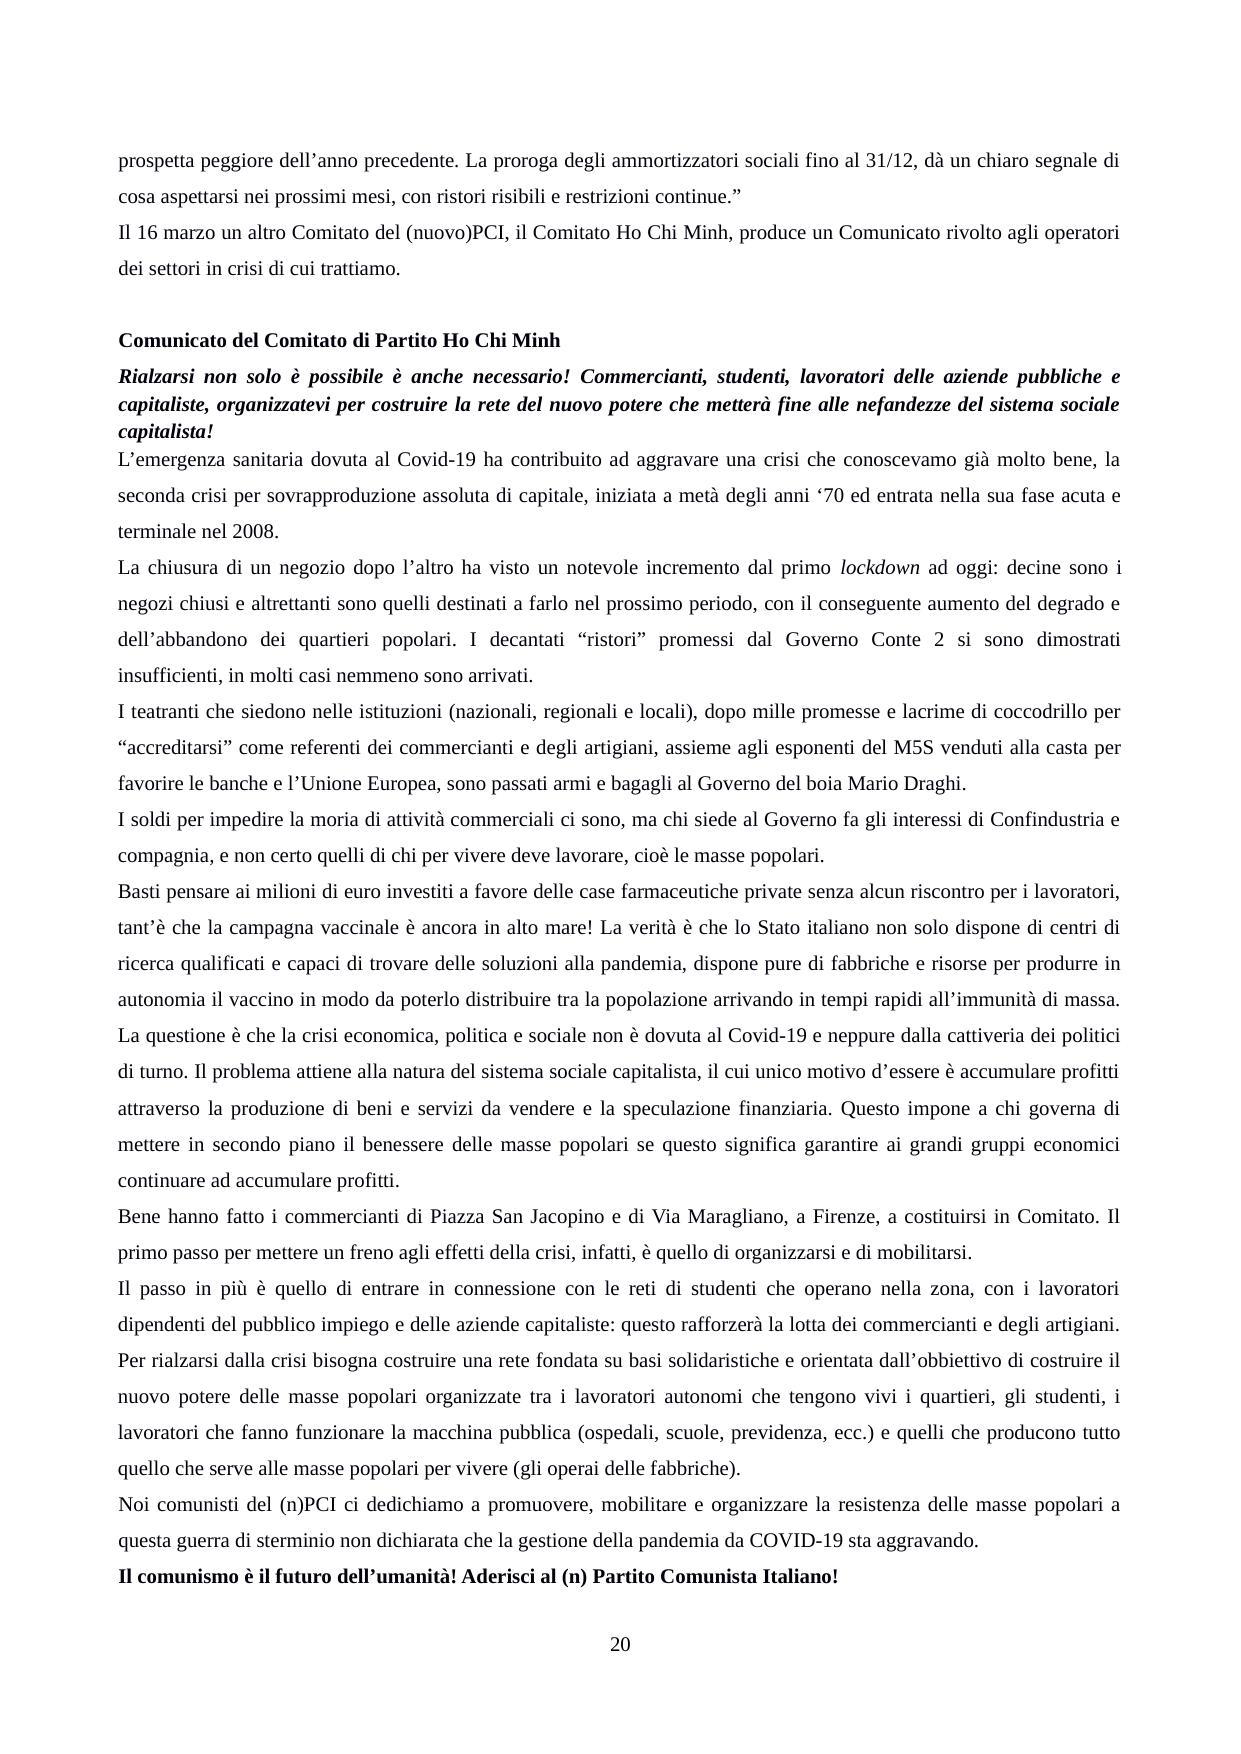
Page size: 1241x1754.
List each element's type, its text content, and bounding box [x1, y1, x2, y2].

text I teatranti che siedono nelle istituzioni (nazionali, regionali e locali), dopo mille promesse e lacrime di coccodrillo per “accreditarsi” come referenti dei commercianti e degli artigiani, assieme agli esponenti del M5S venduti alla casta per favorire le banche e l’Unione Europea, sono passati armi e bagagli al Governo del boia Mario Draghi. [118, 699, 1122, 795]
text Comunicato del Comitato di Partito Ho Chi Minh [118, 328, 1122, 352]
text Basti pensare ai milioni di euro investiti a favore delle case farmaceutiche private senza alcun riscontro per i lavoratori, tant’è che la campagna vaccinale è ancora in alto mare! La verità è che lo Stato italiano non solo dispone di centri di ricerca qualificati e capaci di trovare delle soluzioni alla pandemia, dispone pure di fabbriche e risorse per produrre in autonomia il vaccino in modo da poterlo distribuire tra la popolazione arrivando in tempi rapidi all’immunità di massa. La questione è che la crisi economica, politica e sociale non è dovuta al Covid-19 e neppure dalla cattiveria dei politici di turno. Il problema attiene alla natura del sistema sociale capitalista, il cui unico motivo d’essere è accumulare profitti attraverso la produzione di beni e servizi da vendere e la speculazione finanziaria. Questo impone a chi governa di mettere in secondo piano il benessere delle masse popolari se questo significa garantire ai grandi gruppi economici continuare ad accumulare profitti. [118, 879, 1122, 1192]
text Il 16 marzo un altro Comitato del (nuovo)PCI, il Comitato Ho Chi Minh, produce un Comunicato rivolto agli operatori dei settori in crisi di cui trattiamo. [118, 220, 1122, 280]
text Bene hanno fatto i commercianti di Piazza San Jacopino e di Via Maragliano, a Firenze, a costituirsi in Comitato. Il primo passo per mettere un freno agli effetti della crisi, infatti, è quello di organizzarsi e di mobilitarsi. [118, 1203, 1122, 1264]
text Il passo in più è quello di entrare in connessione con le reti di studenti che operano nella zona, con i lavoratori dipendenti del pubblico impiego e delle aziende capitaliste: questo rafforzerà la lotta dei commercianti e degli artigiani. Per rialzarsi dalla crisi bisogna costruire una rete fondata su basi solidaristiche e orientata dall’obbiettivo di costruire il nuovo potere delle masse popolari organizzate tra i lavoratori autonomi che tengono vivi i quartieri, gli studenti, i lavoratori che fanno funzionare la macchina pubblica (ospedali, scuole, previdenza, ecc.) e quelli che producono tutto quello che serve alle masse popolari per vivere (gli operai delle fabbriche). [118, 1276, 1122, 1480]
text prospetta peggiore dell’anno precedente. La proroga degli ammortizzatori sociali fino al 31/12, dà un chiaro segnale di cosa aspettarsi nei prossimi mesi, con ristori risibili e restrizioni continue.” [118, 148, 1122, 208]
text La chiusura di un negozio dopo l’altro ha visto un notevole incremento dal primo lockdown ad oggi: decine sono i negozi chiusi e altrettanti sono quelli destinati a farlo nel prossimo periodo, con il conseguente aumento del degrado e dell’abbandono dei quartieri popolari. I decantati “ristori” promessi dal Governo Conte 2 si sono dimostrati insufficienti, in molti casi nemmeno sono arrivati. [118, 555, 1122, 687]
text Il comunismo è il futuro dell’umanità! Aderisci al (n) Partito Comunista Italiano! [118, 1564, 1122, 1588]
text Rialzarsi non solo è possibile è anche necessario! Commercianti, studenti, lavoratori delle aziende pubbliche e capitaliste, organizzatevi per costruire la rete del nuovo potere che metterà fine alle nefandezze del sistema sociale capitalista! [118, 364, 1122, 443]
text Noi comunisti del (n)PCI ci dedichiamo a promuovere, mobilitare e organizzare la resistenza delle masse popolari a questa guerra di sterminio non dichiarata che la gestione della pandemia da COVID-19 sta aggravando. [118, 1492, 1122, 1552]
text I soldi per impedire la moria di attività commerciali ci sono, ma chi siede al Governo fa gli interessi di Confindustria e compagnia, e non certo quelli di chi per vivere deve lavorare, cioè le masse popolari. [118, 807, 1122, 867]
text L’emergenza sanitaria dovuta al Covid-19 ha contribuito ad aggravare una crisi che conoscevamo già molto bene, la seconda crisi per sovrapproduzione assoluta di capitale, iniziata a metà degli anni ‘70 ed entrata nella sua fase acuta e terminale nel 2008. [118, 447, 1122, 543]
